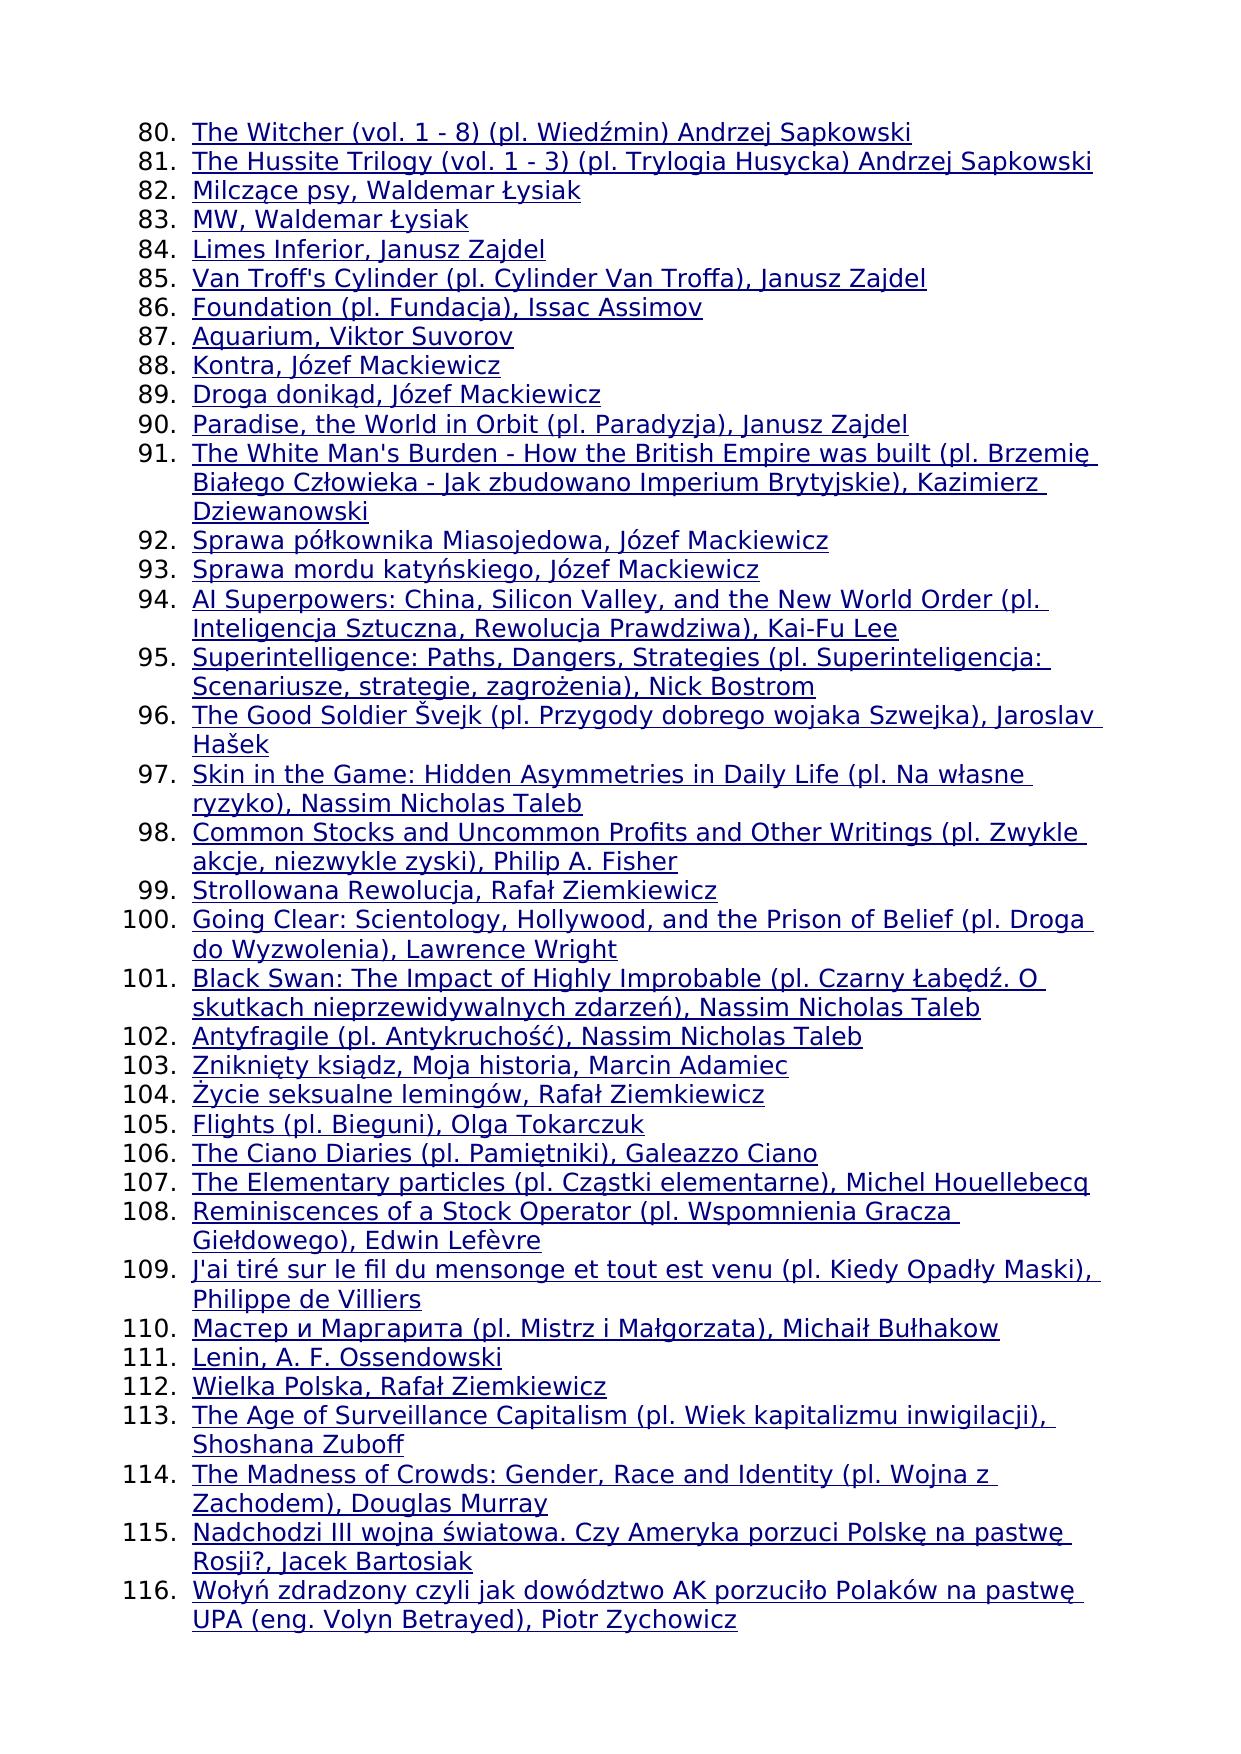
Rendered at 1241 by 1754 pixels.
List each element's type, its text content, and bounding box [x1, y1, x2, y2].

list Nadchodzi III wojna światowa. Czy Ameryka porzuci Polskę na pastwę Rosji?, Jacek Bartosiak [177, 1518, 1122, 1576]
list Aquarium, Viktor Suvorov [177, 322, 1122, 351]
list Droga donikąd, Józef Mackiewicz [177, 381, 1122, 410]
list Black Swan: The Impact of Highly Improbable (pl. Czarny Łabędź. O skutkach nieprzewidywalnych zdarzeń), Nassim Nicholas Taleb [177, 964, 1122, 1022]
list Antyfragile (pl. Antykruchość), Nassim Nicholas Taleb [177, 1022, 1122, 1051]
list Van Troff's Cylinder (pl. Cylinder Van Troffa), Janusz Zajdel [177, 264, 1122, 293]
list The Witcher (vol. 1 - 8) (pl. Wiedźmin) Andrzej Sapkowski [177, 118, 1122, 147]
list AI Superpowers: China, Silicon Valley, and the New World Order (pl. Inteligencja Sztuczna, Rewolucja Prawdziwa), Kai-Fu Lee [177, 585, 1122, 643]
list Flights (pl. Bieguni), Olga Tokarczuk [177, 1110, 1122, 1139]
list Limes Inferior, Janusz Zajdel [177, 235, 1122, 264]
list Wielka Polska, Rafał Ziemkiewicz [177, 1372, 1122, 1401]
list Strollowana Rewolucja, Rafał Ziemkiewicz [177, 876, 1122, 906]
list Życie seksualne lemingów, Rafał Ziemkiewicz [177, 1081, 1122, 1110]
list Kontra, Józef Mackiewicz [177, 351, 1122, 381]
list MW, Waldemar Łysiak [177, 206, 1122, 235]
list Reminiscences of a Stock Operator (pl. Wspomnienia Gracza Giełdowego), Edwin Lefèvre [177, 1197, 1122, 1256]
list Skin in the Game: Hidden Asymmetries in Daily Life (pl. Na własne ryzyko), Nassim Nicholas Taleb [177, 760, 1122, 818]
list Мастер и Маргарита (pl. Mistrz i Małgorzata), Michaił Bułhakow [177, 1314, 1122, 1343]
list The Ciano Diaries (pl. Pamiętniki), Galeazzo Ciano [177, 1139, 1122, 1168]
list Milczące psy, Waldemar Łysiak [177, 176, 1122, 206]
list Zniknięty ksiądz, Moja historia, Marcin Adamiec [177, 1051, 1122, 1081]
list The White Man's Burden - How the British Empire was built (pl. Brzemię Białego Człowieka - Jak zbudowano Imperium Brytyjskie), Kazimierz Dziewanowski [177, 439, 1122, 526]
list Going Clear: Scientology, Hollywood, and the Prison of Belief (pl. Droga do Wyzwolenia), Lawrence Wright [177, 906, 1122, 964]
list Common Stocks and Uncommon Profits and Other Writings (pl. Zwykle akcje, niezwykle zyski), Philip A. Fisher [177, 818, 1122, 876]
list Paradise, the World in Orbit (pl. Paradyzja), Janusz Zajdel [177, 410, 1122, 439]
list The Madness of Crowds: Gender, Race and Identity (pl. Wojna z Zachodem), Douglas Murray [177, 1460, 1122, 1518]
list Sprawa mordu katyńskiego, Józef Mackiewicz [177, 556, 1122, 585]
list Foundation (pl. Fundacja), Issac Assimov [177, 293, 1122, 322]
list Sprawa półkownika Miasojedowa, Józef Mackiewicz [177, 526, 1122, 556]
list The Good Soldier Švejk (pl. Przygody dobrego wojaka Szwejka), Jaroslav Hašek [177, 701, 1122, 760]
list Lenin, A. F. Ossendowski [177, 1343, 1122, 1372]
list The Age of Surveillance Capitalism (pl. Wiek kapitalizmu inwigilacji), Shoshana Zuboff [177, 1401, 1122, 1460]
list The Hussite Trilogy (vol. 1 - 3) (pl. Trylogia Husycka) Andrzej Sapkowski [177, 147, 1122, 176]
list The Elementary particles (pl. Cząstki elementarne), Michel Houellebecq [177, 1168, 1122, 1197]
list Wołyń zdradzony czyli jak dowództwo AK porzuciło Polaków na pastwę UPA (eng. Volyn Betrayed), Piotr Zychowicz [177, 1576, 1122, 1635]
list Superintelligence: Paths, Dangers, Strategies (pl. Superinteligencja: Scenariusze, strategie, zagrożenia), Nick Bostrom [177, 643, 1122, 701]
list J'ai tiré sur le fil du mensonge et tout est venu (pl. Kiedy Opadły Maski), Philippe de Villiers [177, 1256, 1122, 1314]
